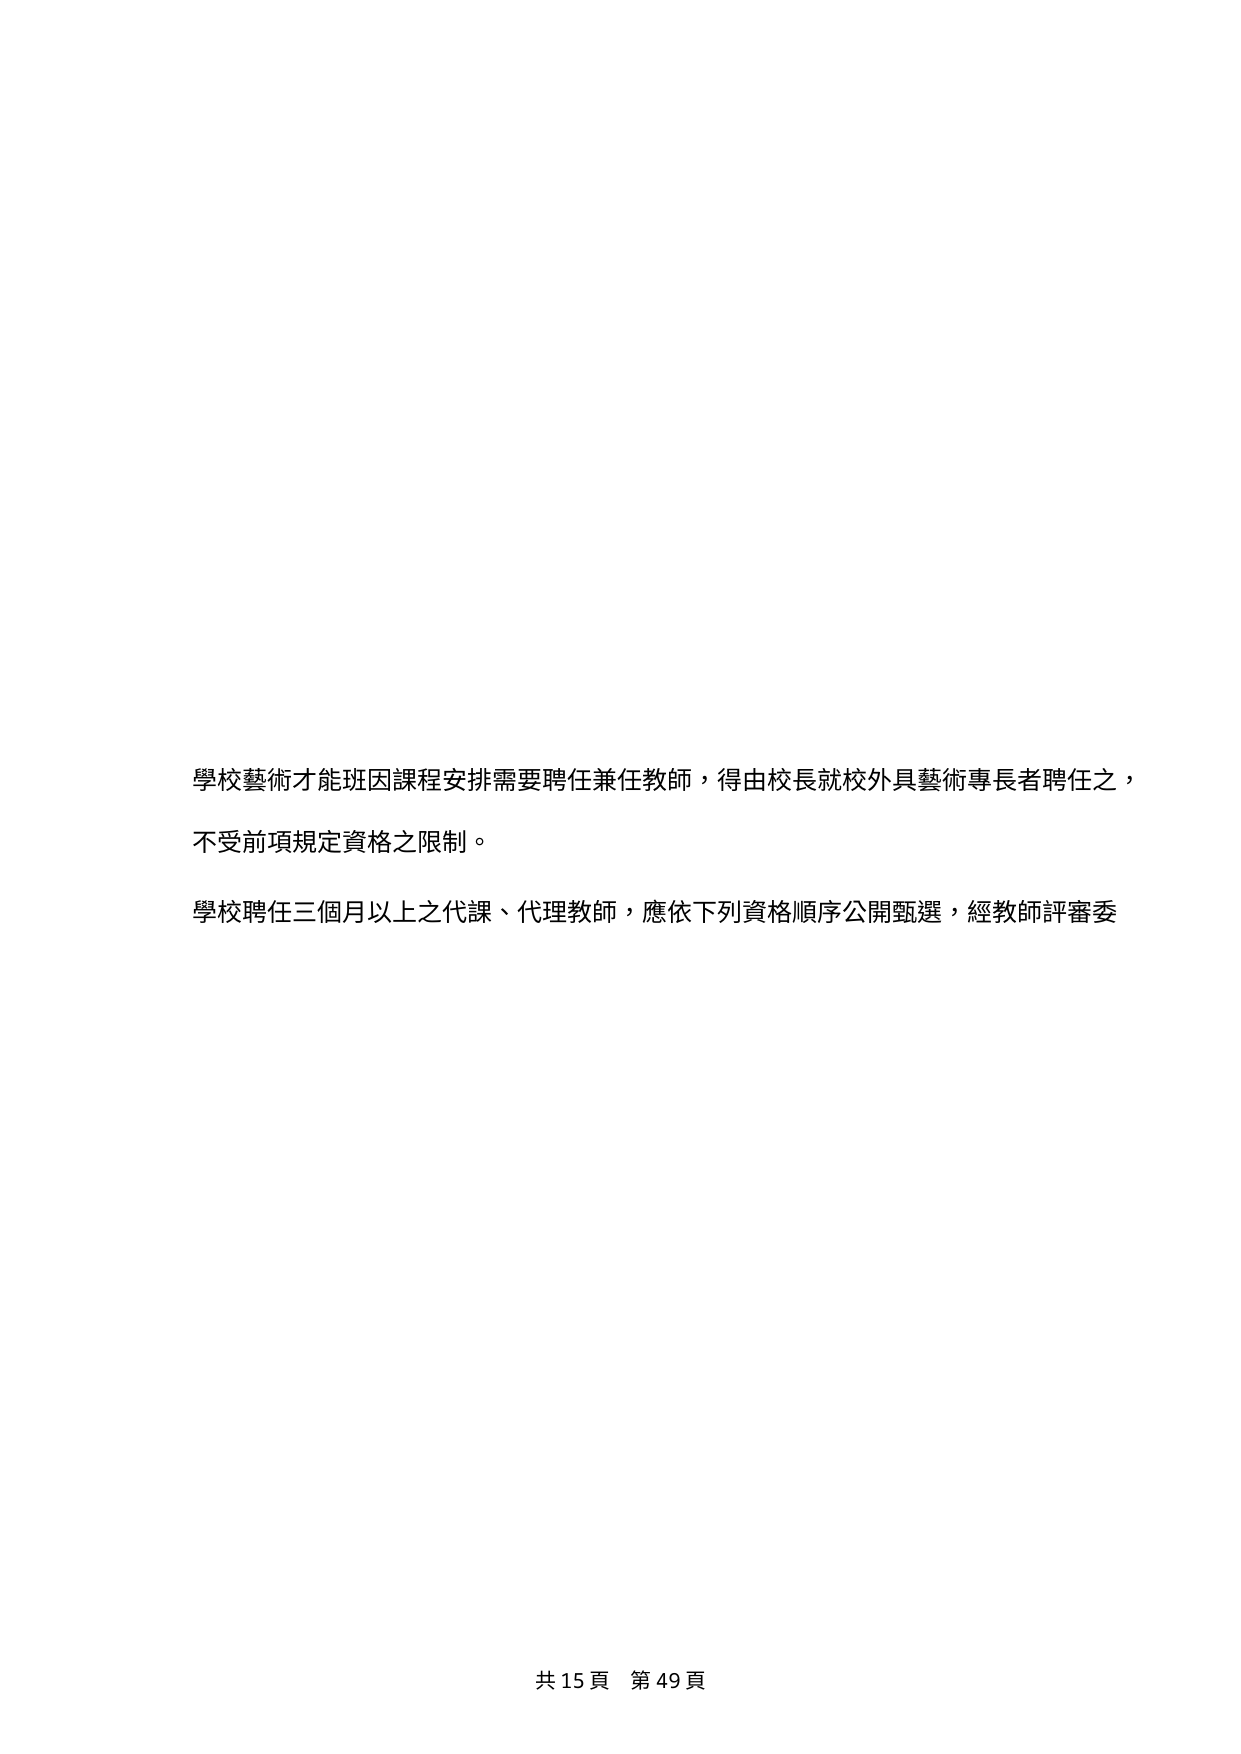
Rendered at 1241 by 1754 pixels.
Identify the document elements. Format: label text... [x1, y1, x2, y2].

text 學校藝術才能班因課程安排需要聘任兼任教師，得由校長就校外具藝術專長者聘任之，不受前項規定資格之限制。 [192, 737, 1122, 862]
text 學校聘任三個月以上之代課、代理教師，應依下列資格順序公開甄選，經教師評審委 [192, 869, 1122, 931]
